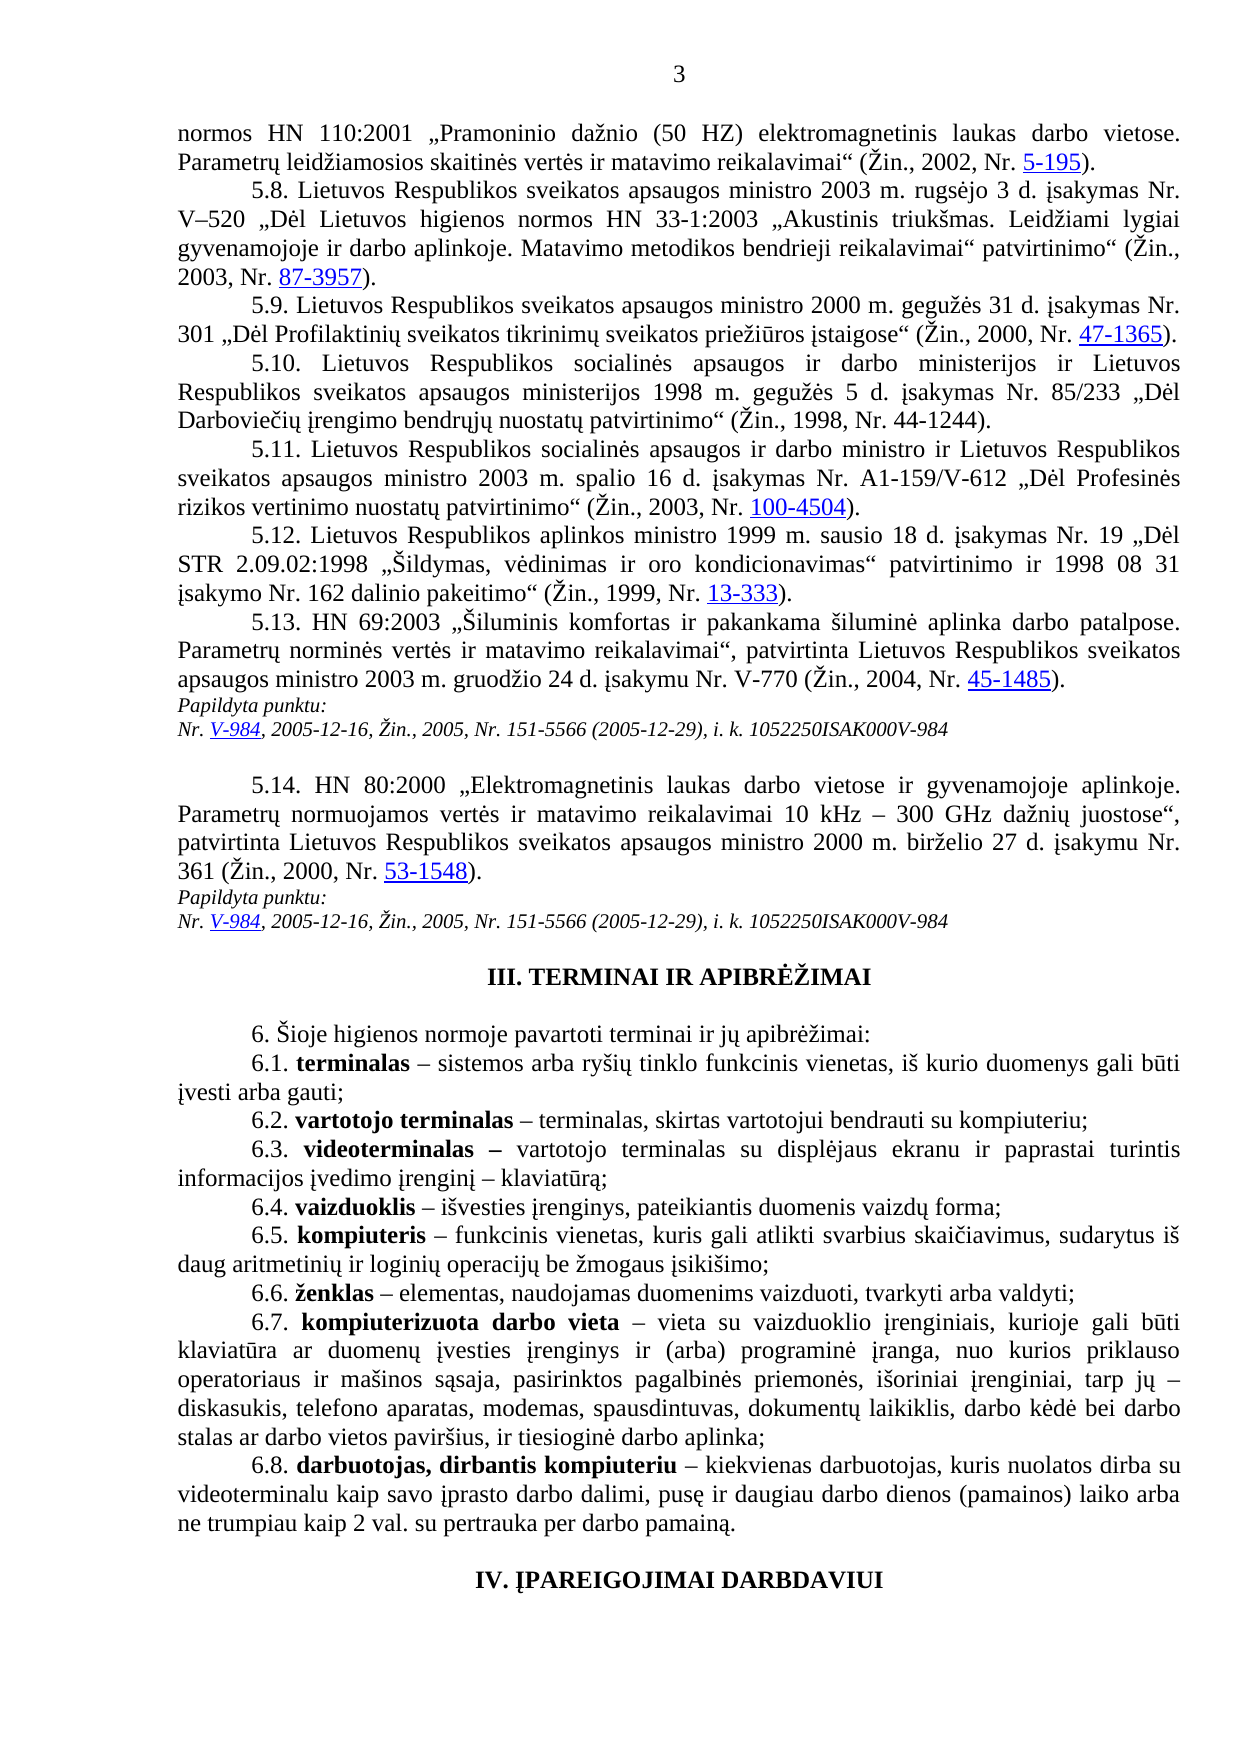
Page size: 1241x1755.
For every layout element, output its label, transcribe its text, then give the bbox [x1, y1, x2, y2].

text 5.9. Lietuvos Respublikos sveikatos apsaugos ministro 2000 m. gegužės 31 d. įsakymas Nr. 301 „Dėl Profilaktinių sveikatos tikrinimų sveikatos priežiūros įstaigose“ (Žin., 2000, Nr. 47-1365). [177, 291, 1181, 348]
text 6.4. vaizduoklis – išvesties įrenginys, pateikiantis duomenis vaizdų forma; [177, 1192, 1181, 1221]
text 6.7. kompiuterizuota darbo vieta – vieta su vaizduoklio įrenginiais, kurioje gali būti klaviatūra ar duomenų įvesties įrenginys ir (arba) programinė įranga, nuo kurios priklauso operatoriaus ir mašinos sąsaja, pasirinktos pagalbinės priemonės, išoriniai įrenginiai, tarp jų – diskasukis, telefono aparatas, modemas, spausdintuvas, dokumentų laikiklis, darbo kėdė bei darbo stalas ar darbo vietos paviršius, ir tiesioginė darbo aplinka; [177, 1307, 1181, 1451]
text 5.8. Lietuvos Respublikos sveikatos apsaugos ministro 2003 m. rugsėjo 3 d. įsakymas Nr. V–520 „Dėl Lietuvos higienos normos HN 33-1:2003 „Akustinis triukšmas. Leidžiami lygiai gyvenamojoje ir darbo aplinkoje. Matavimo metodikos bendrieji reikalavimai“ patvirtinimo“ (Žin., 2003, Nr. 87-3957). [177, 176, 1181, 291]
text III. TERMINAI IR APIBRĖŽIMAI [177, 962, 1181, 991]
text normos HN 110:2001 „Pramoninio dažnio (50 HZ) elektromagnetinis laukas darbo vietose. Parametrų leidžiamosios skaitinės vertės ir matavimo reikalavimai“ (Žin., 2002, Nr. 5-195). [177, 118, 1181, 176]
text Papildyta punktu: [177, 693, 1181, 717]
text 6.8. darbuotojas, dirbantis kompiuteriu – kiekvienas darbuotojas, kuris nuolatos dirba su videoterminalu kaip savo įprasto darbo dalimi, pusę ir daugiau darbo dienos (pamainos) laiko arba ne trumpiau kaip 2 val. su pertrauka per darbo pamainą. [177, 1451, 1181, 1537]
text IV. ĮPAREIGOJIMAI DARBDAVIUI [177, 1566, 1181, 1594]
text 5.14. HN 80:2000 „Elektromagnetinis laukas darbo vietose ir gyvenamojoje aplinkoje. Parametrų normuojamos vertės ir matavimo reikalavimai 10 kHz – 300 GHz dažnių juostose“, patvirtinta Lietuvos Respublikos sveikatos apsaugos ministro 2000 m. birželio 27 d. įsakymu Nr. 361 (Žin., 2000, Nr. 53-1548). [177, 770, 1181, 885]
text 6.3. videoterminalas – vartotojo terminalas su displėjaus ekranu ir paprastai turintis informacijos įvedimo įrenginį – klaviatūrą; [177, 1134, 1181, 1192]
text 6.1. terminalas – sistemos arba ryšių tinklo funkcinis vienetas, iš kurio duomenys gali būti įvesti arba gauti; [177, 1048, 1181, 1106]
text 5.12. Lietuvos Respublikos aplinkos ministro 1999 m. sausio 18 d. įsakymas Nr. 19 „Dėl STR 2.09.02:1998 „Šildymas, vėdinimas ir oro kondicionavimas“ patvirtinimo ir 1998 08 31 įsakymo Nr. 162 dalinio pakeitimo“ (Žin., 1999, Nr. 13-333). [177, 521, 1181, 607]
text Nr. V-984, 2005-12-16, Žin., 2005, Nr. 151-5566 (2005-12-29), i. k. 1052250ISAK000V-984 [177, 909, 1181, 933]
text Nr. V-984, 2005-12-16, Žin., 2005, Nr. 151-5566 (2005-12-29), i. k. 1052250ISAK000V-984 [177, 717, 1181, 741]
text 6. Šioje higienos normoje pavartoti terminai ir jų apibrėžimai: [177, 1019, 1181, 1048]
text 6.6. ženklas – elementas, naudojamas duomenims vaizduoti, tvarkyti arba valdyti; [177, 1278, 1181, 1307]
text Papildyta punktu: [177, 885, 1181, 909]
text 6.2. vartotojo terminalas – terminalas, skirtas vartotojui bendrauti su kompiuteriu; [177, 1106, 1181, 1134]
text 5.11. Lietuvos Respublikos socialinės apsaugos ir darbo ministro ir Lietuvos Respublikos sveikatos apsaugos ministro 2003 m. spalio 16 d. įsakymas Nr. A1-159/V-612 „Dėl Profesinės rizikos vertinimo nuostatų patvirtinimo“ (Žin., 2003, Nr. 100-4504). [177, 434, 1181, 521]
text 6.5. kompiuteris – funkcinis vienetas, kuris gali atlikti svarbius skaičiavimus, sudarytus iš daug aritmetinių ir loginių operacijų be žmogaus įsikišimo; [177, 1221, 1181, 1278]
text 5.13. HN 69:2003 „Šiluminis komfortas ir pakankama šiluminė aplinka darbo patalpose. Parametrų norminės vertės ir matavimo reikalavimai“, patvirtinta Lietuvos Respublikos sveikatos apsaugos ministro 2003 m. gruodžio 24 d. įsakymu Nr. V-770 (Žin., 2004, Nr. 45-1485). [177, 607, 1181, 693]
text 5.10. Lietuvos Respublikos socialinės apsaugos ir darbo ministerijos ir Lietuvos Respublikos sveikatos apsaugos ministerijos 1998 m. gegužės 5 d. įsakymas Nr. 85/233 „Dėl Darboviečių įrengimo bendrųjų nuostatų patvirtinimo“ (Žin., 1998, Nr. 44-1244). [177, 348, 1181, 434]
